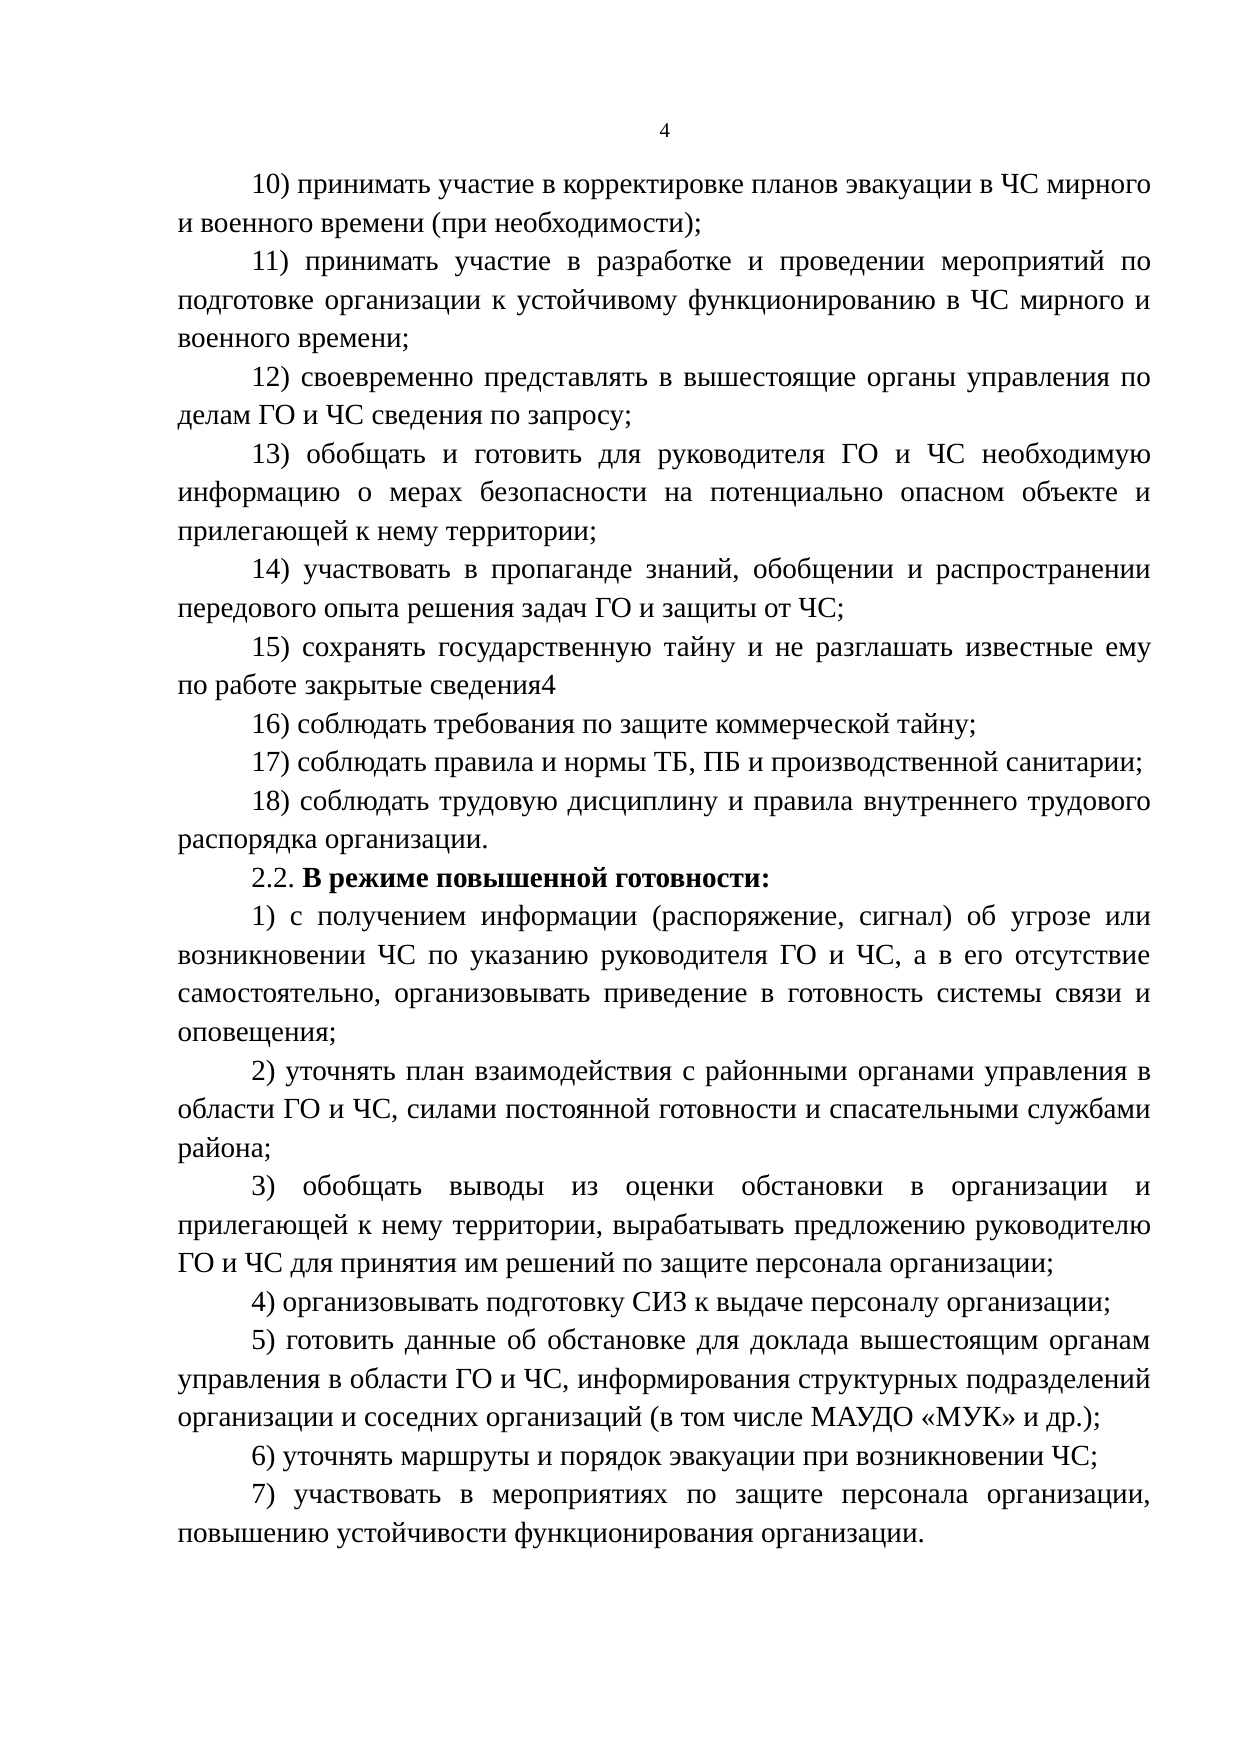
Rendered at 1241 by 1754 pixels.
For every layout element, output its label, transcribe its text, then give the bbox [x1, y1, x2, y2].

text 2) уточнять план взаимодействия с районными органами управления в области ГО и ЧС, силами постоянной готовности и спасательными службами района; [177, 1053, 1152, 1163]
text 7) участвовать в мероприятиях по защите персонала организации, повышению устойчивости функционирования организации. [177, 1477, 1152, 1549]
text 6) уточнять маршруты и порядок эвакуации при возникновении ЧС; [177, 1438, 1152, 1472]
text 15) сохранять государственную тайну и не разглашать известные ему по работе закрытые сведения4 [177, 629, 1152, 701]
text 13) обобщать и готовить для руководителя ГО и ЧС необходимую информацию о мерах безопасности на потенциально опасном объекте и прилегающей к нему территории; [177, 436, 1152, 547]
text 16) соблюдать требования по защите коммерческой тайну; [177, 706, 1152, 739]
text 14) участвовать в пропаганде знаний, обобщении и распространении передового опыта решения задач ГО и защиты от ЧС; [177, 552, 1152, 624]
text 12) своевременно представлять в вышестоящие органы управления по делам ГО и ЧС сведения по запросу; [177, 359, 1152, 431]
text 1) с получением информации (распоряжение, сигнал) об угрозе или возникновении ЧС по указанию руководителя ГО и ЧС, а в его отсутствие самостоятельно, организовывать приведение в готовность системы связи и оповещения; [177, 898, 1152, 1048]
text 4) организовывать подготовку СИЗ к выдаче персоналу организации; [177, 1284, 1152, 1317]
text 17) соблюдать правила и нормы ТБ, ПБ и производственной санитарии; [177, 744, 1152, 778]
text 18) соблюдать трудовую дисциплину и правила внутреннего трудового распорядка организации. [177, 783, 1152, 855]
text 3) обобщать выводы из оценки обстановки в организации и прилегающей к нему территории, вырабатывать предложению руководителю ГО и ЧС для принятия им решений по защите персонала организации; [177, 1168, 1152, 1279]
text 11) принимать участие в разработке и проведении мероприятий по подготовке организации к устойчивому функционированию в ЧС мирного и военного времени; [177, 243, 1152, 354]
text 5) готовить данные об обстановке для доклада вышестоящим органам управления в области ГО и ЧС, информирования структурных подразделений организации и соседних организаций (в том числе МАУДО «МУК» и др.); [177, 1322, 1152, 1433]
text 2.2. В режиме повышенной готовности: [177, 860, 1152, 893]
text 10) принимать участие в корректировке планов эвакуации в ЧС мирного и военного времени (при необходимости); [177, 166, 1152, 238]
